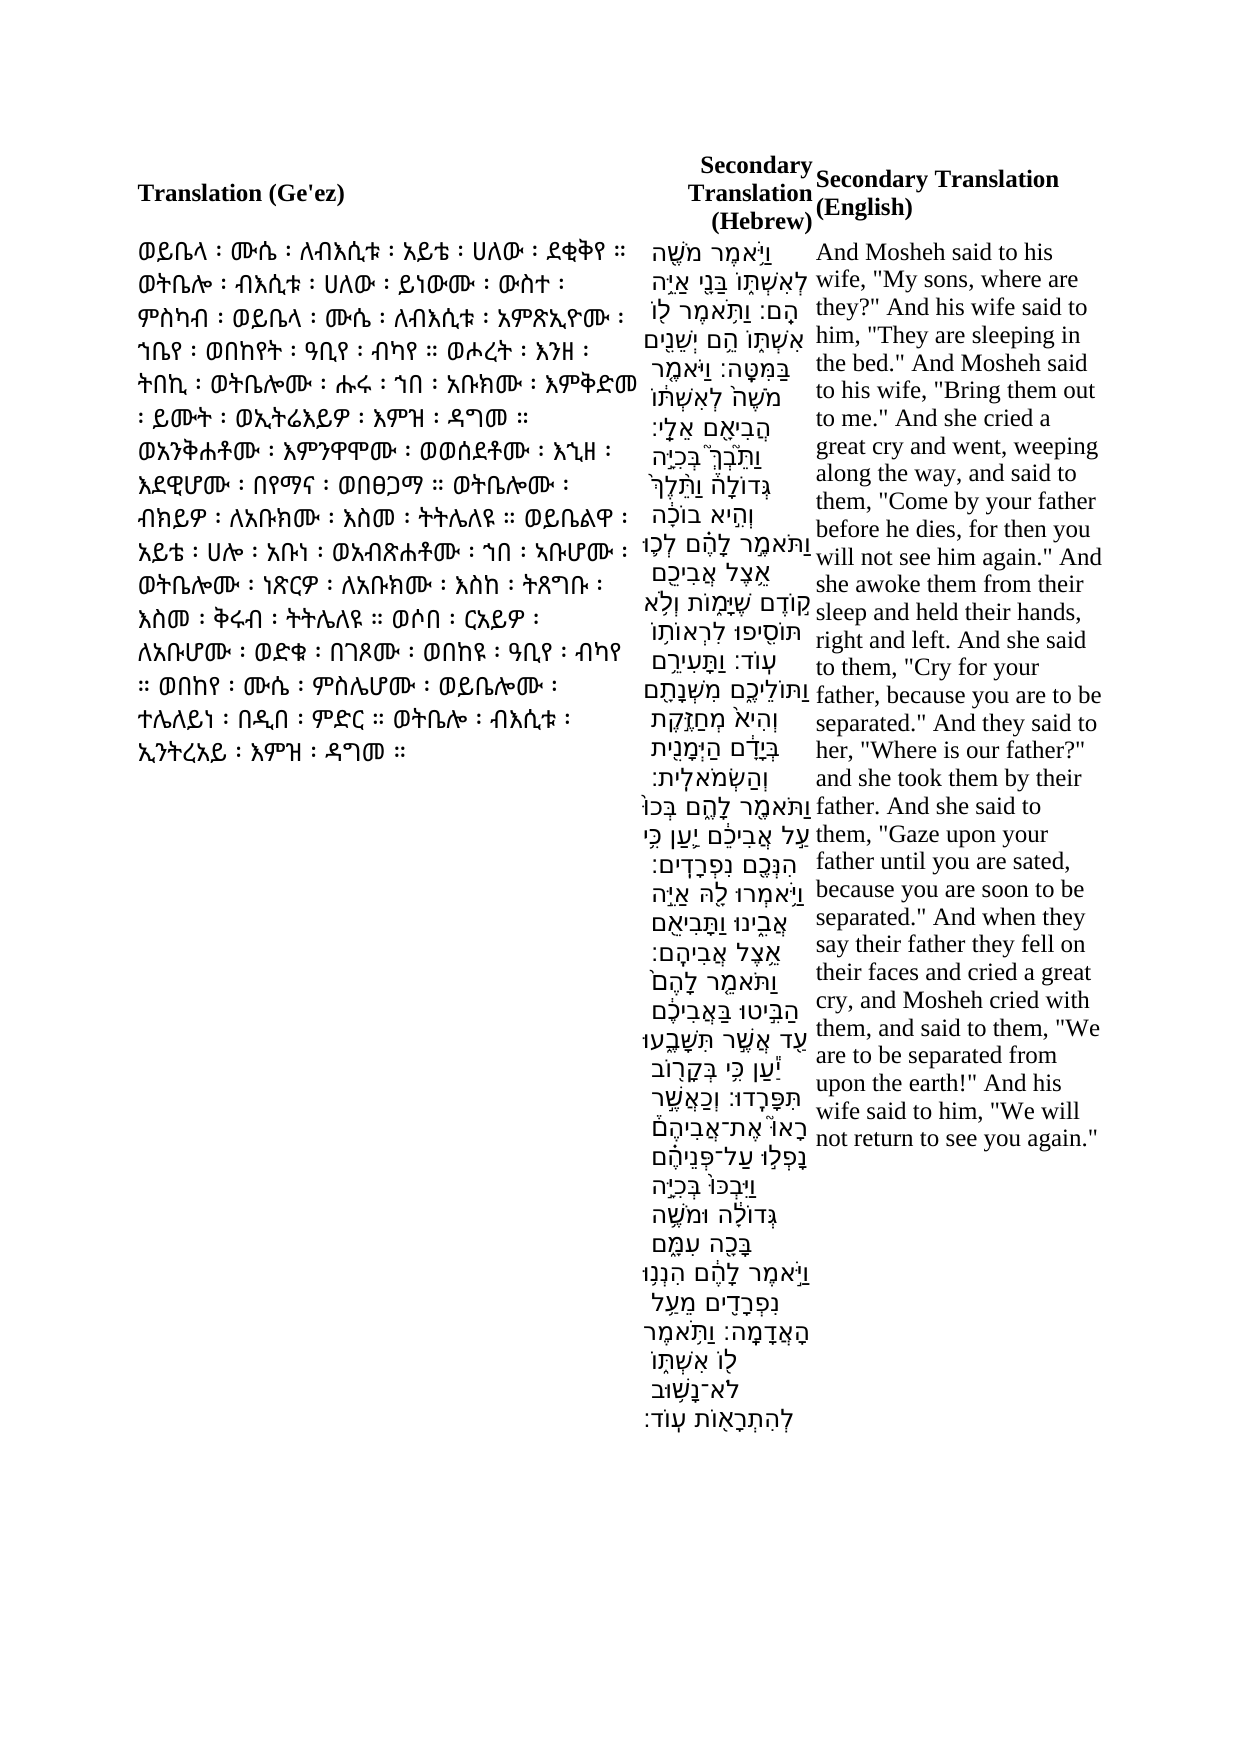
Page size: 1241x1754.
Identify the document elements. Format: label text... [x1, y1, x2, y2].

table_cell ወይቤላ ፡ ሙሴ ፡ ለብእሲቱ ፡ አይቴ ፡ ሀለው ፡ ደቂቅየ ። ወትቤሎ ፡ ብእሲቱ ፡ ሀለው ፡ ይነውሙ ፡ ውስተ ፡ ምስካብ ፡ ወይቤላ ፡ ሙሴ ፡ ለብእሲቱ ፡ አምጽኢዮሙ ፡ ኀቤየ ፡ ወበከየት ፡ ዓቢየ ፡ ብካየ ። ወሖረት ፡ እንዘ ፡ ትበኪ ፡ ወትቤሎሙ ፡ ሑሩ ፡ ኀበ ፡ አቡክሙ ፡ እምቅድመ ፡ ይሙት ፡ ወኢትሬእይዎ ፡ እምዝ ፡ ዳግመ ። ወአንቅሐቶሙ ፡ እምንዋሞሙ ፡ ወወሰደቶሙ ፡ እኂዘ ፡ እደዊሆሙ ፡ በየማና ፡ ወበፀጋማ ። ወትቤሎሙ ፡ ብክይዎ ፡ ለአቡክሙ ፡ እስመ ፡ ትትሌለዩ ። ወይቤልዋ ፡ አይቴ ፡ ሀሎ ፡ አቡነ ፡ ወአብጽሐቶሙ ፡ ኀበ ፡ ኣቡሆሙ ፡ ወትቤሎሙ ፡ ነጽርዎ ፡ ለአቡክሙ ፡ እስከ ፡ ትጸግቡ ፡ እስመ ፡ ቅሩብ ፡ ትትሌለዩ ። ወሶበ ፡ ርአይዎ ፡ ለአቡሆሙ ፡ ወድቁ ፡ በገጾሙ ፡ ወበከዩ ፡ ዓቢየ ፡ ብካየ ። ወበከየ ፡ ሙሴ ፡ ምስሌሆሙ ፡ ወይቤሎሙ ፡ ተሌለይነ ፡ በዲበ ፡ ምድር ። ወትቤሎ ፡ ብእሲቱ ፡ ኢንትረአይ ፡ እምዝ ፡ ዳግመ ። [136, 236, 641, 1435]
table_header Translation (Ge'ez) [136, 150, 641, 236]
table_cell And Mosheh said to his wife, "My sons, where are they?" And his wife said to him, "They are sleeping in the bed." And Mosheh said to his wife, "Bring them out to me." And she cried a great cry and went, weeping along the way, and said to them, "Come by your father before he dies, for then you will not see him again." And she awoke them from their sleep and held their hands, right and left. And she said to them, "Cry for your father, because you are to be separated." And they said to her, "Where is our father?" and she took them by their father. And she said to them, "Gaze upon your father until you are sated, because you are soon to be separated." And when they say their father they fell on their faces and cried a great cry, and Mosheh cried with them, and said to them, "We are to be separated from upon the earth!" And his wife said to him, "We will not return to see you again." [814, 236, 1104, 1435]
table_header Secondary Translation (English) [814, 150, 1104, 236]
table_header Secondary Translation (Hebrew) [641, 150, 814, 236]
table_cell וַיֹּ֥אמֶר מֹשֶׁ֖ה לְאִשְׁתּ֑וֹ בַּנָ֖י אַיֵּ֥ה הֵֽם׃ וַתֹּ֥אמֶר ל֖וֹ אִשְׁתּ֑וֹ הֵ֥ם יְשֵׁנִ֖ים בַּמִּטָּֽה׃ וַיֹּאמֶ֤ר מֹשֶׁה֙ לְאִשְׁתּ֔וֹ הֲבִיאָ֖ם אֵלַֽי׃ וַתֵּ֮בְךְּ֮ בְּכִיָּ֣ה גְּדוֹלָה֒ וַתֵּ֨לֶךְ֙ וְהִ֣יא בוֹכָ֔ה וַתֹּאמֶ֣ר לָהֶ֗ם לְכ֛וּ אֵ֥צֶל אֲבִיכֵ֖ם ק֣וֹדֶם שֶׁיָּמ֑וֹת וְלֹ֥א תּוֹסִ֖יפוּ לִרְאוֹת֥וֹ עֽוֹד׃ וַתָּעִירֵ֥ם מִשְּׁנָתָ֖ם‎ וַתּוֹלֵיכֶ֑ם וְהִיא֙ מְחַזֶּ֣קֶת בְּיָדָ֔ם הַיְּמָנִ֖ית וְהַשְׂמֹאלִֽית׃ וַתֹּאמֶ֖ר לָהֶ֑ם בְּכוּ֙ עַ֣ל אֲבִיכֵ֔ם יַ֛עַן כִּ֥י הִנְּכֶ֖ם נִפְרָדִֽים׃ וַיֹּ֥אמְרוּ לָ֖הּ אַיֵּ֣ה אֲבִ֑ינוּ וַתָּבִיאֵ֖ם אֵ֥צֶל אֲבִיהֶֽם׃ וַתֹּאמֵ֤ר לָהֶם֙ הַבִּ֣יטוּ בַּאֲבִיכֶ֔ם עַ֖ד אֲשֶׁ֣ר תִּשָּׁבֶ֑עוּ יַ֕עַן כִּ֥י בְּקָר֖וֹב תִּפָּרֶֽדוּ׃ וְכַאֲשֶׁ֣ר רָאוּ֮ אֶת־אֲבִיהֶם֒ נָפְל֣וּ עַל־פְּנֵיהֶ֗ם וַיִּבְכּוּ֙ בְּכִיָּ֣ה גְּדוֹלָ֔ה וּמֹשֶׁ֥ה בָּכָ֖ה עִמָּ֑ם וַיֹּ֣אמֶר לָהֶ֔ם הִנְנ֥וּ נִפְרָדִ֖ים מֵעַ֥ל הָאֲדָמָֽה׃ וַתֹּ֥אמֶר ל֖וֹ אִשְׁתּ֑וֹ לֹא־נָשׁ֥וּב לְהִתְרָא֖וֹת עֽוֹד׃ [641, 236, 814, 1435]
